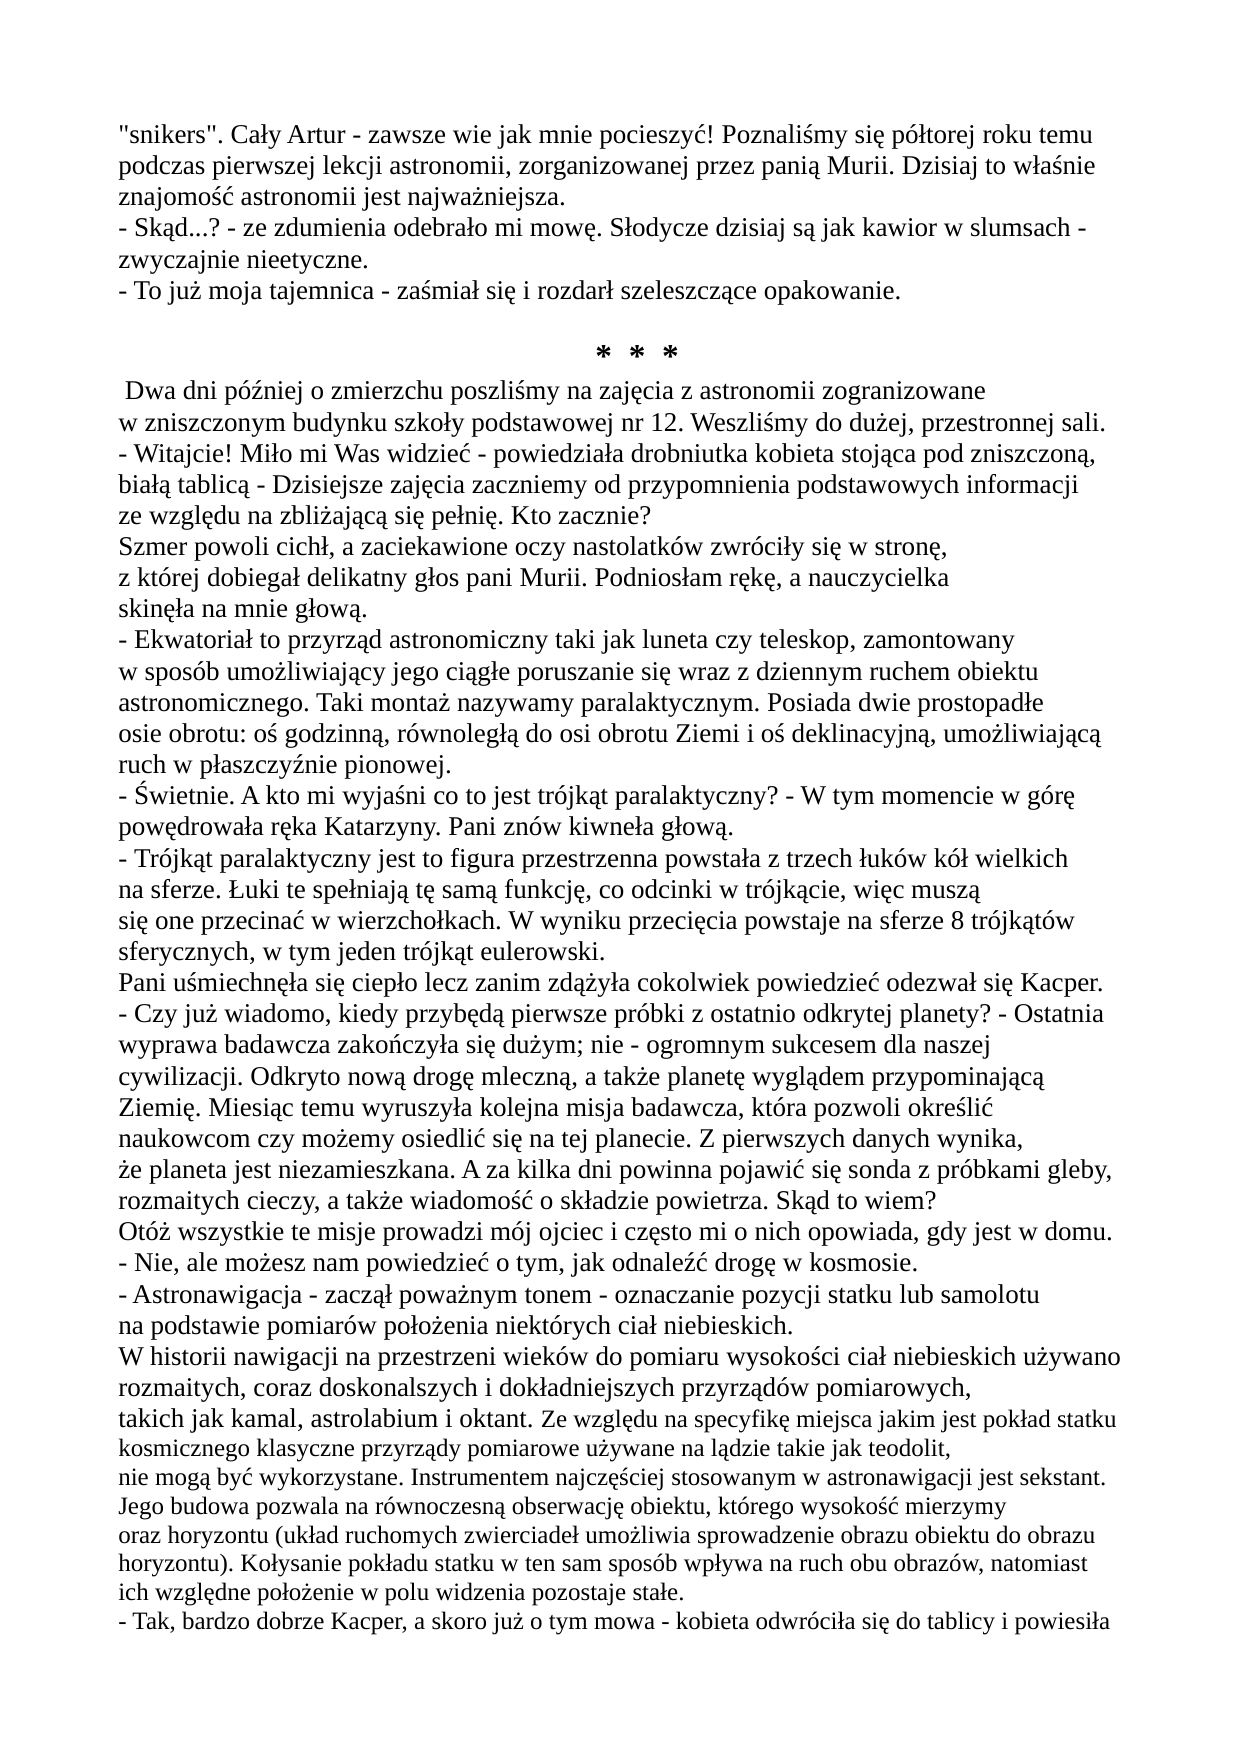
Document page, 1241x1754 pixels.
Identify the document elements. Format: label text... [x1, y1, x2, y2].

text Szmer powoli cichł, a zaciekawione oczy nastolatków zwróciły się w stronę, [118, 530, 1122, 561]
text że planeta jest niezamieszkana. A za kilka dni powinna pojawić się sonda z próbkami gleby, rozmaitych cieczy, a także wiadomość o składzie powietrza. Skąd to wiem? [118, 1153, 1122, 1215]
text oraz horyzontu (układ ruchomych zwierciadeł umożliwia sprowadzenie obrazu obiektu do obrazu horyzontu). Kołysanie pokładu statku w ten sam sposób wpływa na ruch obu obrazów, natomiast ich względne położenie w polu widzenia pozostaje stałe. - Tak, bardzo dobrze Kacper, a skoro już o tym mowa - kobieta odwróciła się do tablicy i powiesiła [118, 1520, 1122, 1635]
text Dwa dni później o zmierzchu poszliśmy na zajęcia z astronomii zogranizowane [118, 374, 1122, 406]
text W historii nawigacji na przestrzeni wieków do pomiaru wysokości ciał niebieskich używano rozmaitych, coraz doskonalszych i dokładniejszych przyrządów pomiarowych, [118, 1340, 1122, 1402]
text na sferze. Łuki te spełniają tę samą funkcję, co odcinki w trójkącie, więc muszą [118, 873, 1122, 904]
text - Trójkąt paralaktyczny jest to figura przestrzenna powstała z trzech łuków kół wielkich [118, 842, 1122, 873]
text - Skąd...? - ze zdumienia odebrało mi mowę. Słodycze dzisiaj są jak kawior w slumsach - zwyczajnie nieetyczne. [118, 212, 1122, 274]
text ze względu na zbliżającą się pełnię. Kto zacznie? [118, 499, 1122, 530]
text - To już moja tajemnica - zaśmiał się i rozdarł szeleszczące opakowanie. [118, 274, 1122, 305]
text "snikers". Cały Artur - zawsze wie jak mnie pocieszyć! Poznaliśmy się półtorej roku temu podczas pierwszej lekcji astronomii, zorganizowanej przez panią Murii. Dzisiaj to właśnie znajomość astronomii jest najważniejsza. [118, 118, 1122, 212]
text * * * [118, 336, 1122, 374]
text w zniszczonym budynku szkoły podstawowej nr 12. Weszliśmy do dużej, przestronnej sali. [118, 406, 1122, 437]
text - Ekwatoriał to przyrząd astronomiczny taki jak luneta czy teleskop, zamontowany [118, 624, 1122, 655]
text w sposób umożliwiający jego ciągłe poruszanie się wraz z dziennym ruchem obiektu astronomicznego. Taki montaż nazywamy paralaktycznym. Posiada dwie prostopadłe [118, 655, 1122, 717]
text na podstawie pomiarów położenia niektórych ciał niebieskich. [118, 1309, 1122, 1340]
text Pani uśmiechnęła się ciepło lecz zanim zdążyła cokolwiek powiedzieć odezwał się Kacper. [118, 966, 1122, 997]
text takich jak kamal, astrolabium i oktant. Ze względu na specyfikę miejsca jakim jest pokład statku kosmicznego klasyczne przyrządy pomiarowe używane na lądzie takie jak teodolit, [118, 1402, 1122, 1462]
text - Witajcie! Miło mi Was widzieć - powiedziała drobniutka kobieta stojąca pod zniszczoną, białą tablicą - Dzisiejsze zajęcia zaczniemy od przypomnienia podstawowych informacji [118, 437, 1122, 499]
text z której dobiegał delikatny głos pani Murii. Podniosłam rękę, a nauczycielka [118, 561, 1122, 592]
text osie obrotu: oś godzinną, równoległą do osi obrotu Ziemi i oś deklinacyjną, umożliwiającą ruch w płaszczyźnie pionowej. [118, 717, 1122, 779]
text - Świetnie. A kto mi wyjaśni co to jest trójkąt paralaktyczny? - W tym momencie w górę powędrowała ręka Katarzyny. Pani znów kiwneła głową. [118, 779, 1122, 842]
text - Czy już wiadomo, kiedy przybędą pierwsze próbki z ostatnio odkrytej planety? - Ostatnia wyprawa badawcza zakończyła się dużym; nie - ogromnym sukcesem dla naszej cywilizacji. Odkryto nową drogę mleczną, a także planetę wyglądem przypominającą Ziemię. Miesiąc temu wyruszyła kolejna misja badawcza, która pozwoli określić naukowcom czy możemy osiedlić się na tej planecie. Z pierwszych danych wynika, [118, 997, 1122, 1153]
text - Nie, ale możesz nam powiedzieć o tym, jak odnaleźć drogę w kosmosie. [118, 1247, 1122, 1278]
text nie mogą być wykorzystane. Instrumentem najczęściej stosowanym w astronawigacji jest sekstant. Jego budowa pozwala na równoczesną obserwację obiektu, którego wysokość mierzymy [118, 1462, 1122, 1520]
text - Astronawigacja - zaczął poważnym tonem - oznaczanie pozycji statku lub samolotu [118, 1278, 1122, 1309]
text skinęła na mnie głową. [118, 592, 1122, 624]
text Otóż wszystkie te misje prowadzi mój ojciec i często mi o nich opowiada, gdy jest w domu. [118, 1215, 1122, 1247]
text się one przecinać w wierzchołkach. W wyniku przecięcia powstaje na sferze 8 trójkątów sferycznych, w tym jeden trójkąt eulerowski. [118, 904, 1122, 966]
